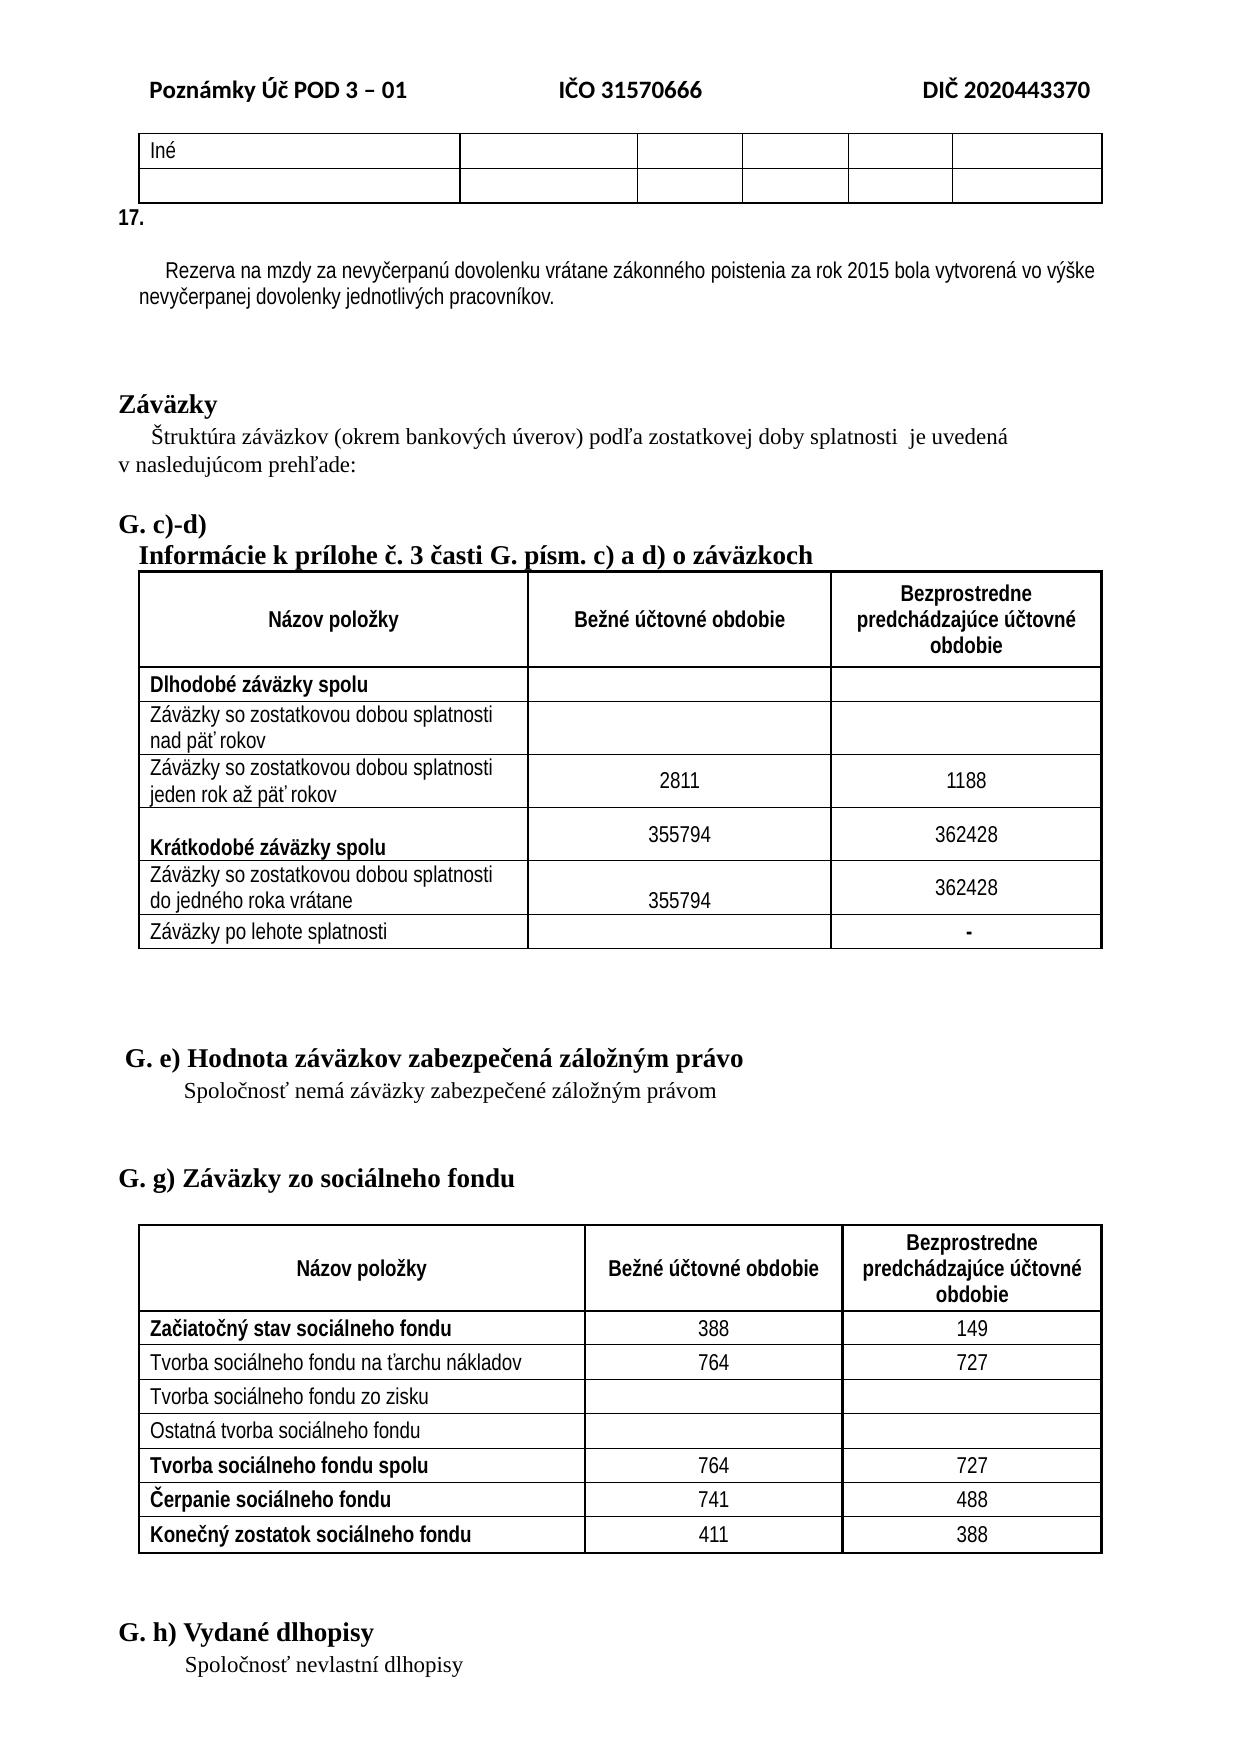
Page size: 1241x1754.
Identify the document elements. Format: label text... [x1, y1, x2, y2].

table_cell 362428 [832, 808, 1100, 860]
text G. h) Vydané dlhopisy [118, 1616, 1122, 1648]
table_cell 741 [586, 1483, 841, 1516]
table_cell [638, 169, 742, 202]
table_cell [529, 702, 830, 754]
table_cell Tvorba sociálneho fondu spolu [140, 1449, 584, 1482]
table_cell [953, 134, 1101, 167]
table_cell [849, 169, 952, 202]
table_header Názov položky [140, 1226, 584, 1310]
table_cell Záväzky po lehote splatnosti [140, 915, 527, 948]
table_cell Iné [140, 134, 459, 167]
table_cell [140, 169, 459, 202]
table_cell 727 [844, 1345, 1100, 1379]
table_cell 764 [586, 1449, 841, 1482]
text G. g) Záväzky zo sociálneho fondu [118, 1162, 1122, 1193]
table_cell [832, 702, 1100, 754]
table_cell Začiatočný stav sociálneho fondu [140, 1312, 584, 1344]
table_cell Konečný zostatok sociálneho fondu [140, 1517, 584, 1552]
table_cell [529, 668, 830, 701]
table_cell Záväzky so zostatkovou dobou splatnosti jeden rok až päť rokov [140, 755, 527, 807]
table_cell - [832, 915, 1100, 948]
text G. e) Hodnota záväzkov zabezpečená záložným právo [118, 1042, 1122, 1073]
text Informácie k prílohe č. 3 časti G. písm. c) a d) o záväzkoch [118, 539, 1122, 570]
table_cell [849, 134, 952, 167]
table_cell 1188 [832, 755, 1100, 807]
table_cell 764 [586, 1345, 841, 1379]
table_cell Dlhodobé záväzky spolu [140, 668, 527, 701]
table_cell [638, 134, 742, 167]
table_cell 2811 [529, 755, 830, 807]
table_cell [586, 1414, 841, 1447]
table_cell 362428 [832, 861, 1100, 913]
text Spoločnosť nemá záväzky zabezpečené záložným právom [118, 1073, 1122, 1104]
table_cell 388 [844, 1517, 1100, 1552]
table_cell [953, 169, 1101, 202]
table_cell [586, 1380, 841, 1413]
text nevyčerpanej dovolenky jednotlivých pracovníkov. [118, 283, 1122, 309]
table_cell [529, 915, 830, 948]
table_cell [844, 1414, 1100, 1447]
text G. c)-d) [118, 508, 1122, 539]
table_cell Ostatná tvorba sociálneho fondu [140, 1414, 584, 1447]
table_cell [832, 668, 1100, 701]
table_cell 388 [586, 1312, 841, 1344]
table_header Bezprostredne predchádzajúce účtovné obdobie [832, 573, 1100, 666]
table_cell 488 [844, 1483, 1100, 1516]
text Rezerva na mzdy za nevyčerpanú dovolenku vrátane zákonného poistenia za rok 2015 bola vytvorená vo výške [118, 257, 1122, 283]
table_cell Tvorba sociálneho fondu zo zisku [140, 1380, 584, 1413]
table_cell [743, 134, 848, 167]
table_cell 411 [586, 1517, 841, 1552]
table_cell 355794 [529, 808, 830, 860]
table_cell Záväzky so zostatkovou dobou splatnosti do jedného roka vrátane [140, 861, 527, 913]
table_header Bežné účtovné obdobie [586, 1226, 841, 1310]
table_cell Tvorba sociálneho fondu na ťarchu nákladov [140, 1345, 584, 1379]
table_header Názov položky [140, 573, 527, 666]
table_cell 149 [844, 1312, 1100, 1344]
table_cell Krátkodobé záväzky spolu [140, 808, 527, 860]
table_cell [743, 169, 848, 202]
table_header Bežné účtovné obdobie [529, 573, 830, 666]
text 17. [118, 204, 1122, 230]
text Záväzky [118, 388, 1122, 419]
table_cell Záväzky so zostatkovou dobou splatnosti nad päť rokov [140, 702, 527, 754]
table_cell [461, 169, 637, 202]
text Spoločnosť nevlastní dlhopisy [118, 1648, 1122, 1679]
table_cell 355794 [529, 861, 830, 913]
table_header Bezprostredne predchádzajúce účtovné obdobie [844, 1226, 1100, 1310]
table_cell [461, 134, 637, 167]
table_cell [844, 1380, 1100, 1413]
table_cell 727 [844, 1449, 1100, 1482]
text Štruktúra záväzkov (okrem bankových úverov) podľa zostatkovej doby splatnosti je uvedená v nasledujúcom prehľade: [118, 419, 1122, 477]
table_cell Čerpanie sociálneho fondu [140, 1483, 584, 1516]
